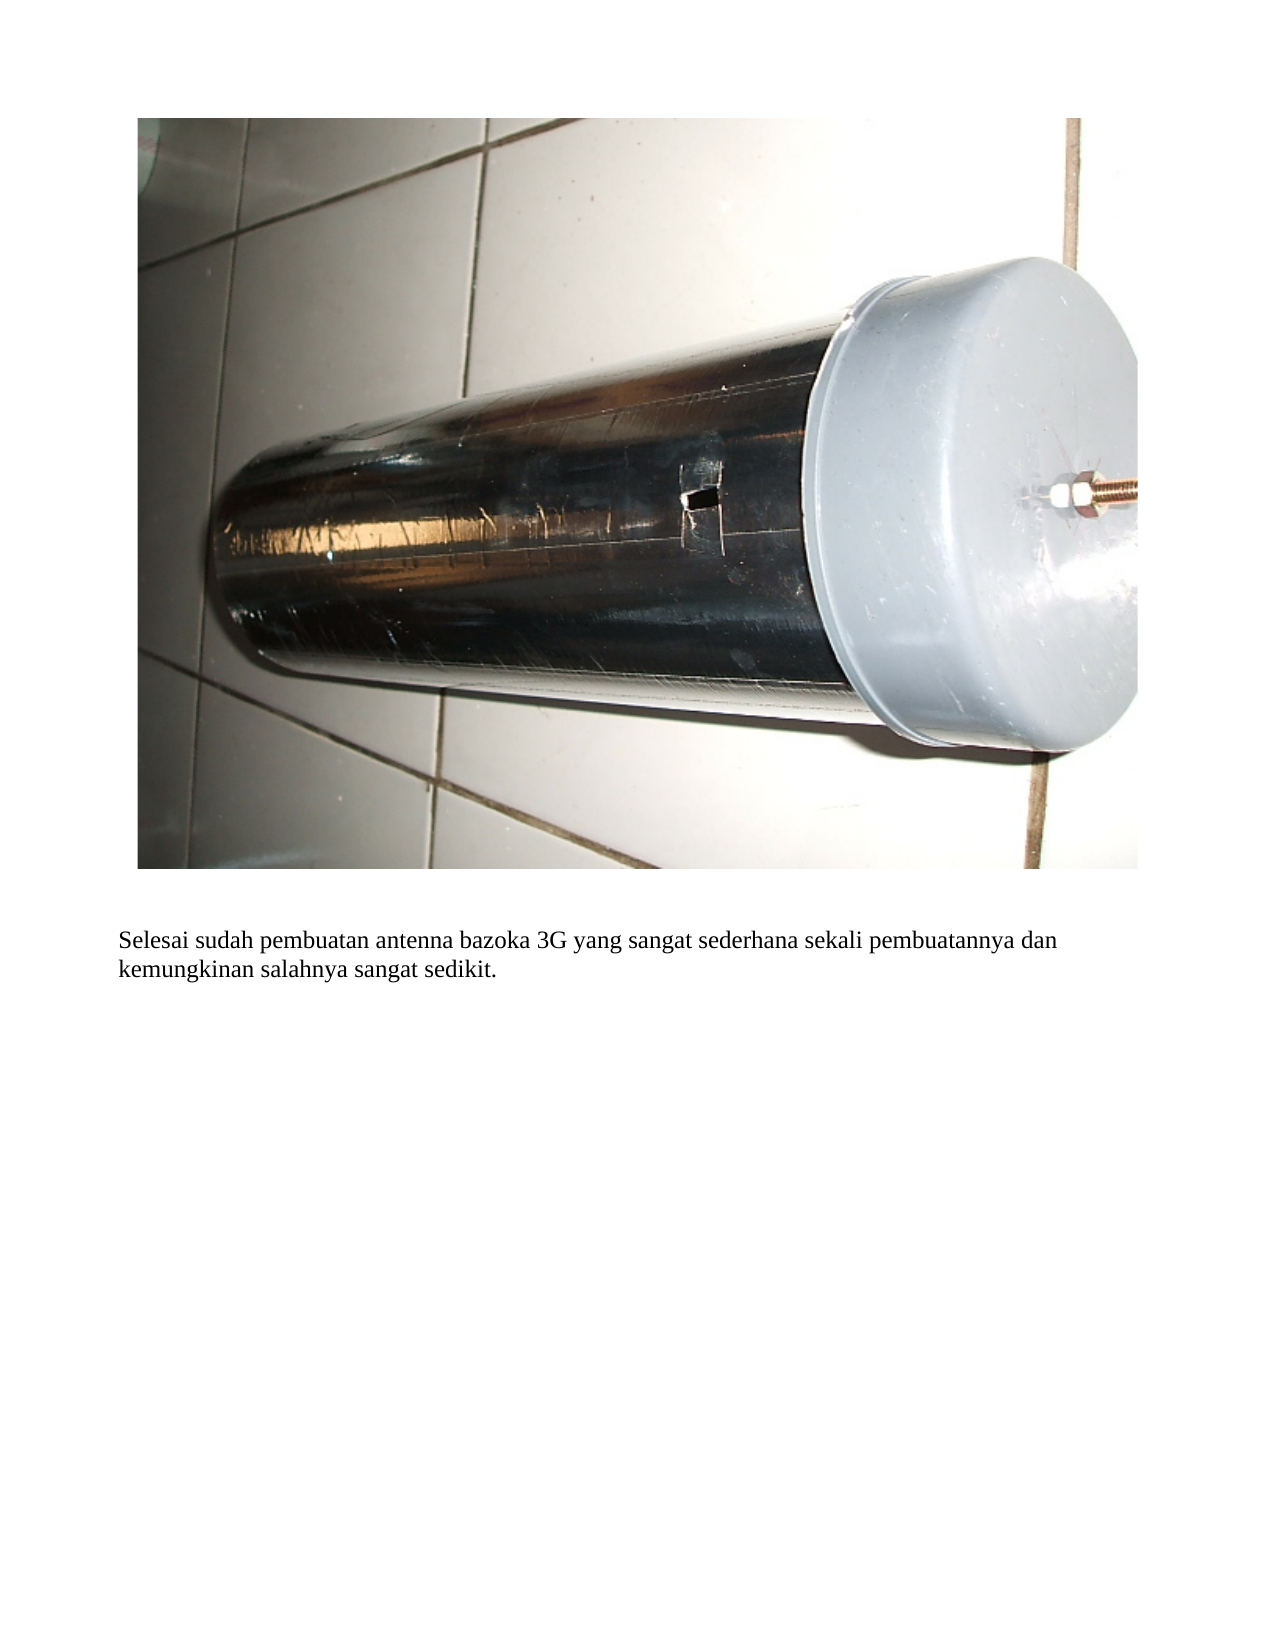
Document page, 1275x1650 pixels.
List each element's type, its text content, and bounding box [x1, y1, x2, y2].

picture [137, 118, 1138, 869]
text Selesai sudah pembuatan antenna bazoka 3G yang sangat sederhana sekali pembuatannya dan kemungkinan salahnya sangat sedikit. [118, 926, 1157, 983]
